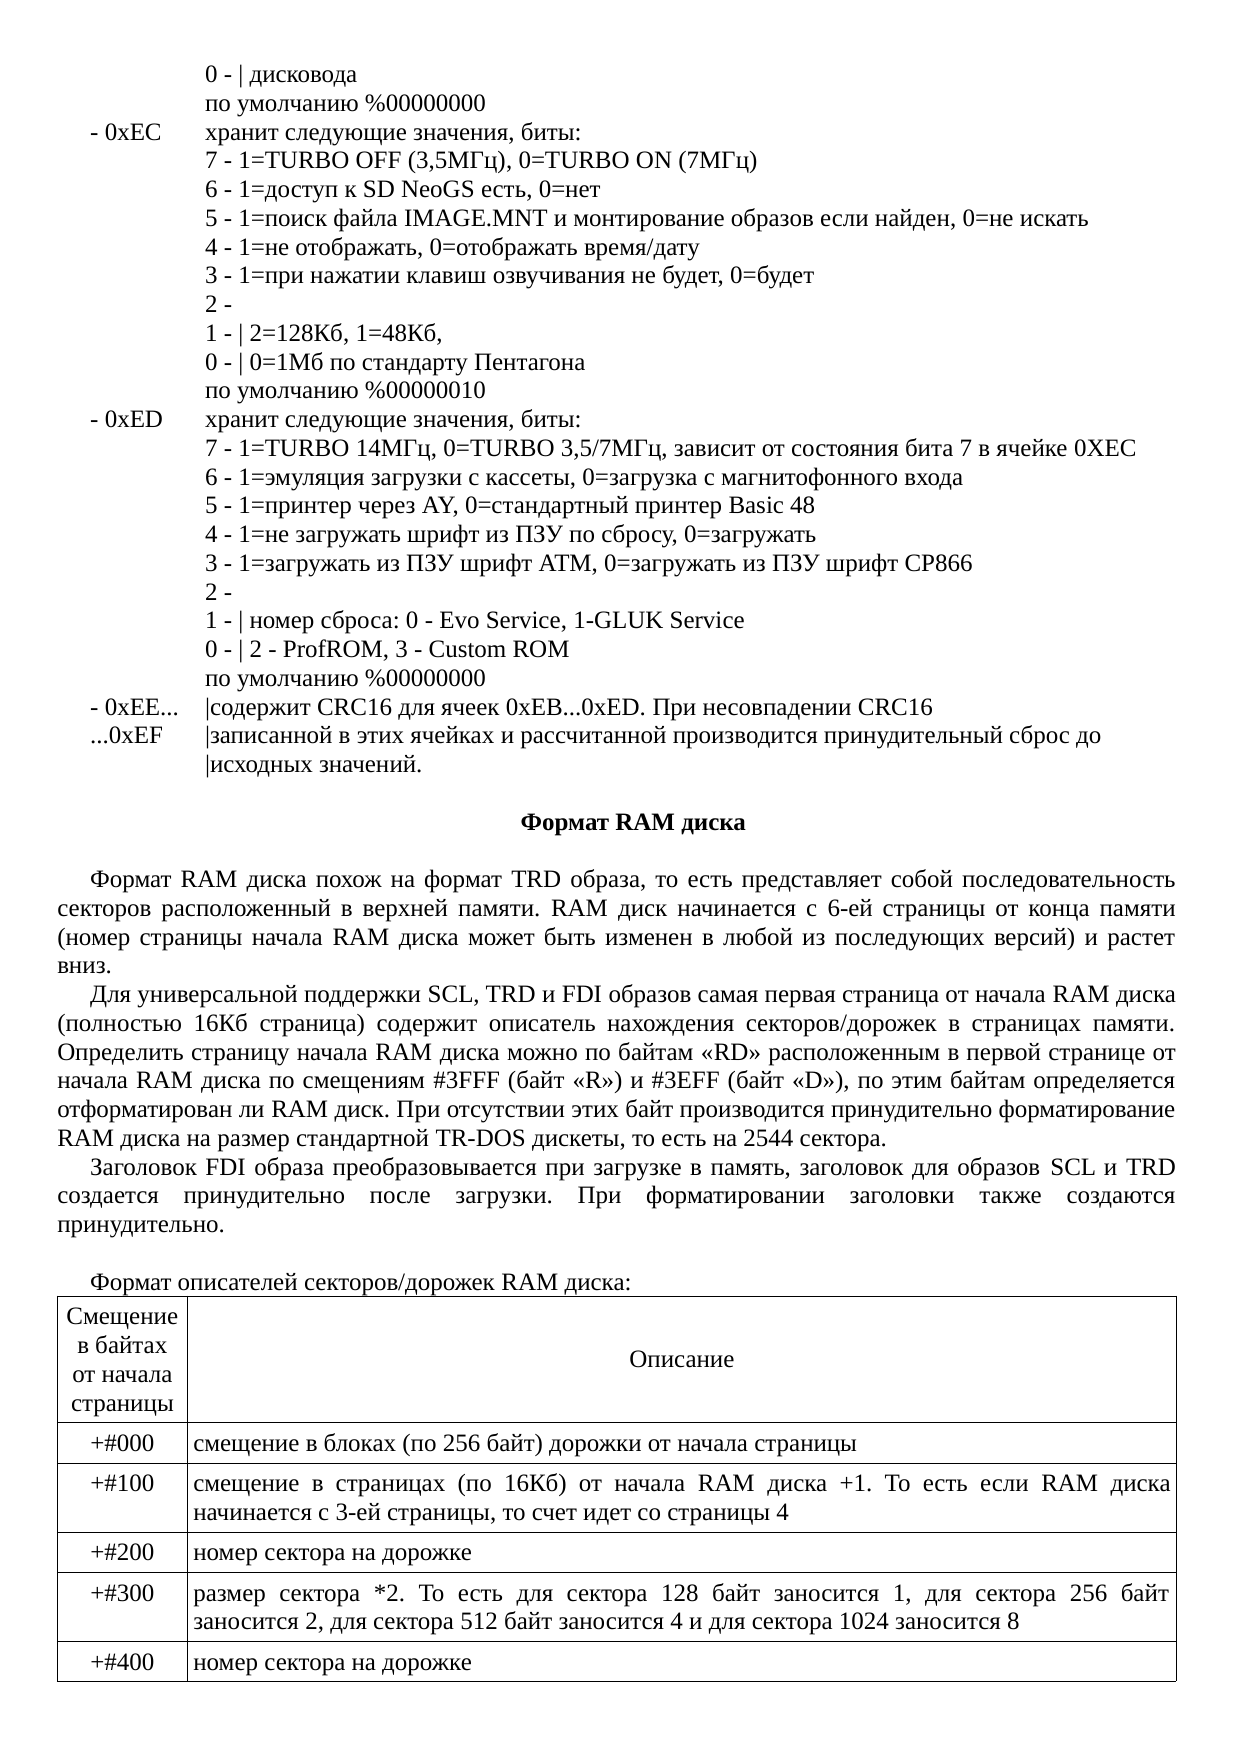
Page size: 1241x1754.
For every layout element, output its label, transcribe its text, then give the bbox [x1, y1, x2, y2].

text по умолчанию %00000010 [57, 376, 1176, 404]
table_cell смещение в страницах (по 16Кб) от начала RAM диска +1. То есть если RAM диска начинается с 3-ей страницы, то счет идет со страницы 4 [188, 1464, 1176, 1532]
text - 0xEC хранит следующие значения, биты: [57, 117, 1176, 146]
text 7 - 1=TURBO 14МГц, 0=TURBO 3,5/7МГц, зависит от состояния бита 7 в ячейке 0XEC [57, 433, 1176, 462]
table_cell размер сектора *2. То есть для сектора 128 байт заносится 1, для сектора 256 байт заносится 2, для сектора 512 байт заносится 4 и для сектора 1024 заносится 8 [188, 1573, 1176, 1641]
text 4 - 1=не отображать, 0=отображать время/дату [57, 232, 1176, 261]
text 3 - 1=при нажатии клавиш озвучивания не будет, 0=будет [57, 261, 1176, 289]
table_header Смещение в байтах от начала страницы [58, 1297, 187, 1422]
table_cell +#200 [58, 1533, 187, 1572]
table_cell +#000 [58, 1423, 187, 1462]
text по умолчанию %00000000 [57, 663, 1176, 692]
text 5 - 1=поиск файла IMAGE.MNT и монтирование образов если найден, 0=не искать [57, 203, 1176, 232]
text Для универсальной поддержки SCL, TRD и FDI образов самая первая страница от начала RAM диска (полностью 16Кб страница) содержит описатель нахождения секторов/дорожек в страницах памяти. Определить страницу начала RAM диска можно по байтам «RD» расположенным в первой странице от начала RAM диска по смещениям #3FFF (байт «R») и #3EFF (байт «D»), по этим байтам определяется отформатирован ли RAM диск. При отсутствии этих байт производится принудительно форматирование RAM диска на размер стандартной TR-DOS дискеты, то есть на 2544 сектора. [57, 979, 1176, 1152]
table_cell номер сектора на дорожке [188, 1642, 1176, 1681]
text 2 - [57, 577, 1176, 606]
table_cell +#300 [58, 1573, 187, 1641]
text 6 - 1=эмуляция загрузки с кассеты, 0=загрузка с магнитофонного входа [57, 462, 1176, 491]
text 6 - 1=доступ к SD NeoGS есть, 0=нет [57, 174, 1176, 203]
table_cell смещение в блоках (по 256 байт) дорожки от начала страницы [188, 1423, 1176, 1462]
text - 0xED хранит следующие значения, биты: [57, 404, 1176, 433]
text Формат RAM диска [57, 807, 1176, 836]
text по умолчанию %00000000 [57, 88, 1176, 117]
table_header Описание [188, 1297, 1176, 1422]
text 0 - | 2 - ProfROM, 3 - Custom ROM [57, 634, 1176, 663]
text 3 - 1=загружать из ПЗУ шрифт АТМ, 0=загружать из ПЗУ шрифт CP866 [57, 548, 1176, 577]
table_cell номер сектора на дорожке [188, 1533, 1176, 1572]
table_cell +#400 [58, 1642, 187, 1681]
text 0 - | дисковода [57, 59, 1176, 88]
text 1 - | номер сброса: 0 - Evo Service, 1-GLUK Service [57, 606, 1176, 634]
text Формат RAM диска похож на формат TRD образа, то есть представляет собой последовательность секторов расположенный в верхней памяти. RAM диск начинается с 6-ей страницы от конца памяти (номер страницы начала RAM диска может быть изменен в любой из последующих версий) и растет вниз. [57, 864, 1176, 979]
text 4 - 1=не загружать шрифт из ПЗУ по сбросу, 0=загружать [57, 519, 1176, 548]
text 0 - | 0=1Мб по стандарту Пентагона [57, 347, 1176, 376]
text 7 - 1=TURBO OFF (3,5МГц), 0=TURBO ON (7МГц) [57, 146, 1176, 174]
text - 0xEE... |содержит CRC16 для ячеек 0xEB...0xED. При несовпадении CRC16 [57, 692, 1176, 721]
text ...0xEF |записанной в этих ячейках и рассчитанной производится принудительный сброс до |исходных значений. [57, 721, 1176, 778]
text 2 - [57, 289, 1176, 318]
table_cell +#100 [58, 1464, 187, 1532]
text 1 - | 2=128Кб, 1=48Кб, [57, 318, 1176, 347]
text 5 - 1=принтер через AY, 0=стандартный принтер Basic 48 [57, 491, 1176, 519]
text Заголовок FDI образа преобразовывается при загрузке в память, заголовок для образов SCL и TRD создается принудительно после загрузки. При форматировании заголовки также создаются принудительно. [57, 1152, 1176, 1238]
text Формат описателей секторов/дорожек RAM диска: [57, 1267, 1176, 1296]
